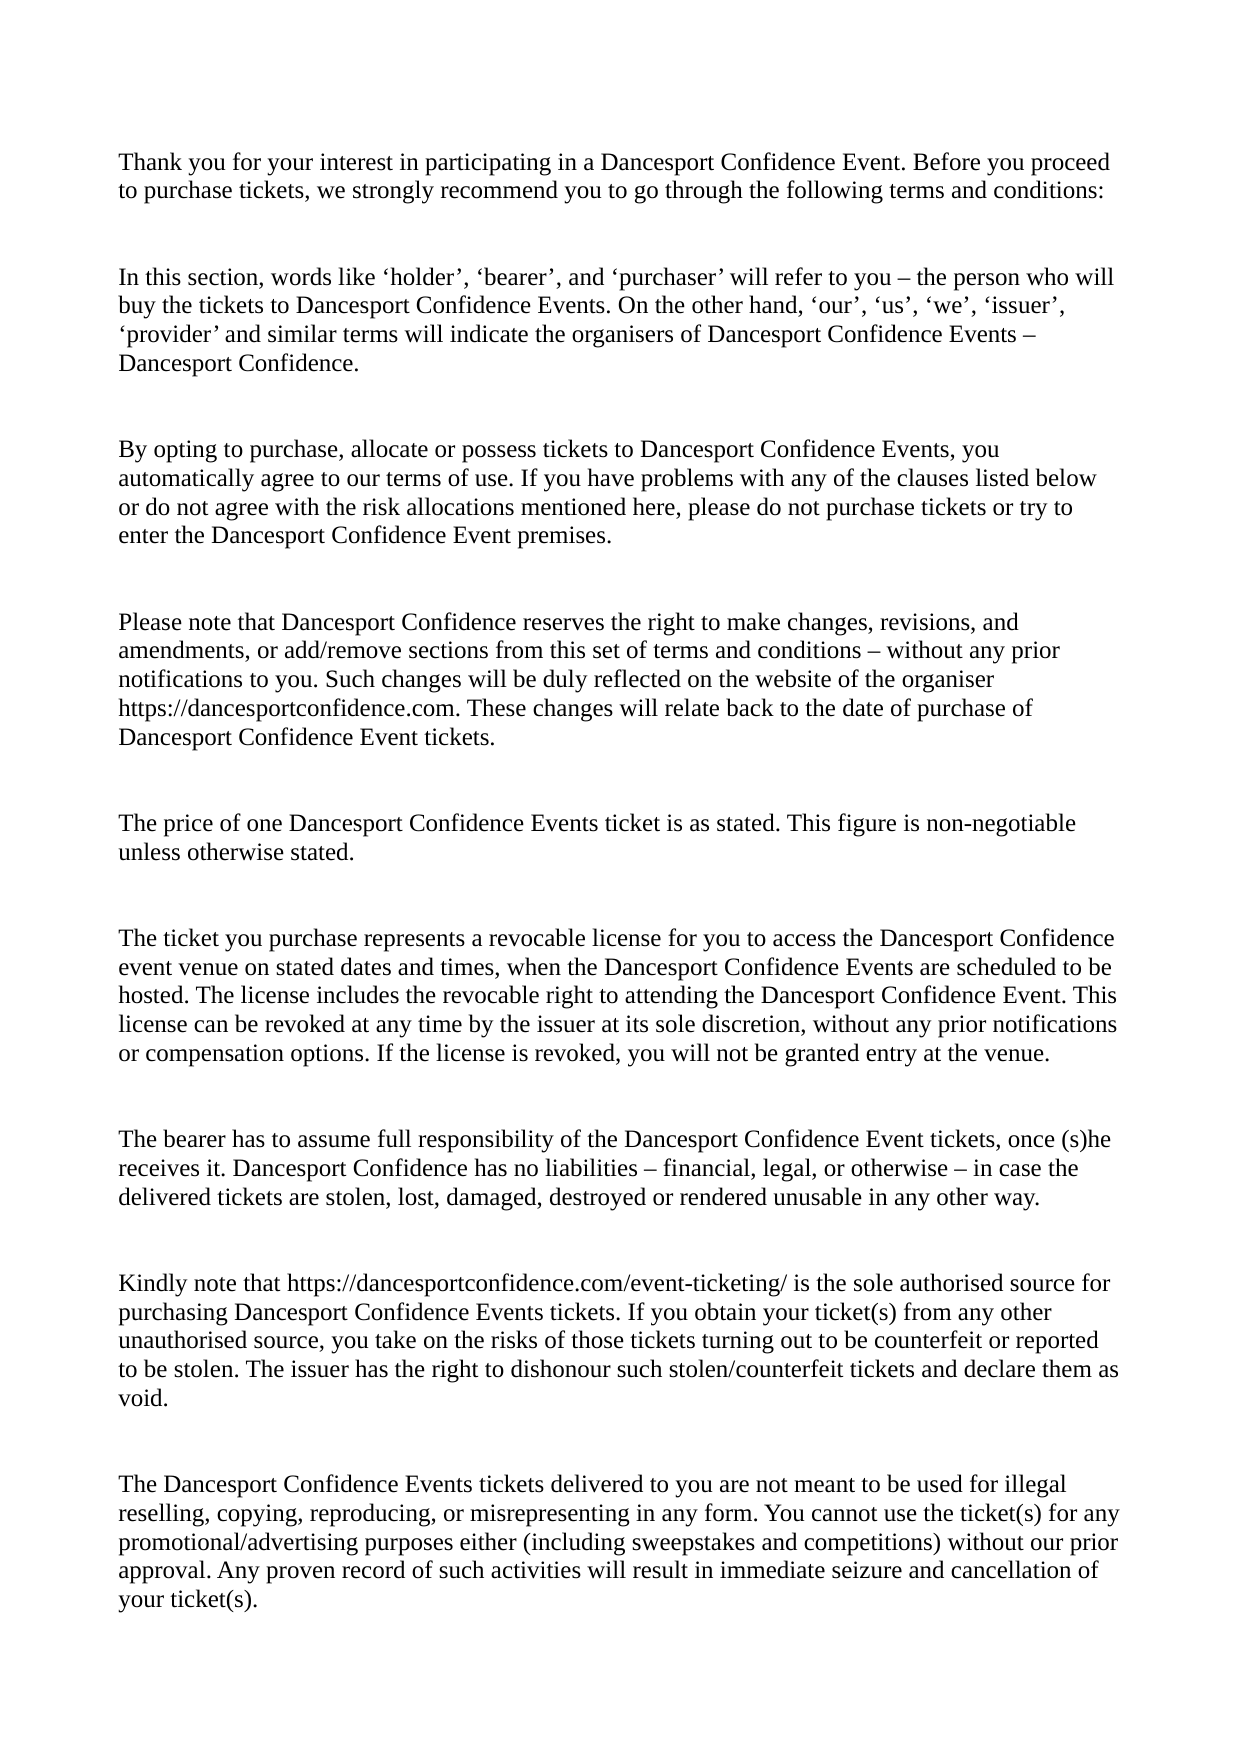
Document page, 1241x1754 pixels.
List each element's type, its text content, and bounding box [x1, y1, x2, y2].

text By opting to purchase, allocate or possess tickets to Dancesport Confidence Events, you automatically agree to our terms of use. If you have problems with any of the clauses listed below or do not agree with the risk allocations mentioned here, please do not purchase tickets or try to enter the Dancesport Confidence Event premises. [118, 434, 1122, 549]
text The price of one Dancesport Confidence Events ticket is as stated. This figure is non-negotiable unless otherwise stated. [118, 808, 1122, 866]
text Please note that Dancesport Confidence reserves the right to make changes, revisions, and amendments, or add/remove sections from this set of terms and conditions – without any prior notifications to you. Such changes will be duly reflected on the website of the organiser https://dancesportconfidence.com. These changes will relate back to the date of purchase of Dancesport Confidence Event tickets. [118, 607, 1122, 751]
text The bearer has to assume full responsibility of the Dancesport Confidence Event tickets, once (s)he receives it. Dancesport Confidence has no liabilities – financial, legal, or otherwise – in case the delivered tickets are stolen, lost, damaged, destroyed or rendered unusable in any other way. [118, 1124, 1122, 1211]
text The Dancesport Confidence Events tickets delivered to you are not meant to be used for illegal reselling, copying, reproducing, or misrepresenting in any form. You cannot use the ticket(s) for any promotional/advertising purposes either (including sweepstakes and competitions) without our prior approval. Any proven record of such activities will result in immediate seizure and cancellation of your ticket(s). [118, 1469, 1122, 1613]
text In this section, words like ‘holder’, ‘bearer’, and ‘purchaser’ will refer to you – the person who will buy the tickets to Dancesport Confidence Events. On the other hand, ‘our’, ‘us’, ‘we’, ‘issuer’, ‘provider’ and similar terms will indicate the organisers of Dancesport Confidence Events – Dancesport Confidence. [118, 262, 1122, 377]
text Thank you for your interest in participating in a Dancesport Confidence Event. Before you proceed to purchase tickets, we strongly recommend you to go through the following terms and conditions: [118, 147, 1122, 204]
text Kindly note that https://dancesportconfidence.com/event-ticketing/ is the sole authorised source for purchasing Dancesport Confidence Events tickets. If you obtain your ticket(s) from any other unauthorised source, you take on the risks of those tickets turning out to be counterfeit or reported to be stolen. The issuer has the right to dishonour such stolen/counterfeit tickets and declare them as void. [118, 1268, 1122, 1412]
text The ticket you purchase represents a revocable license for you to access the Dancesport Confidence event venue on stated dates and times, when the Dancesport Confidence Events are scheduled to be hosted. The license includes the revocable right to attending the Dancesport Confidence Event. This license can be revoked at any time by the issuer at its sole discretion, without any prior notifications or compensation options. If the license is revoked, you will not be granted entry at the venue. [118, 923, 1122, 1067]
